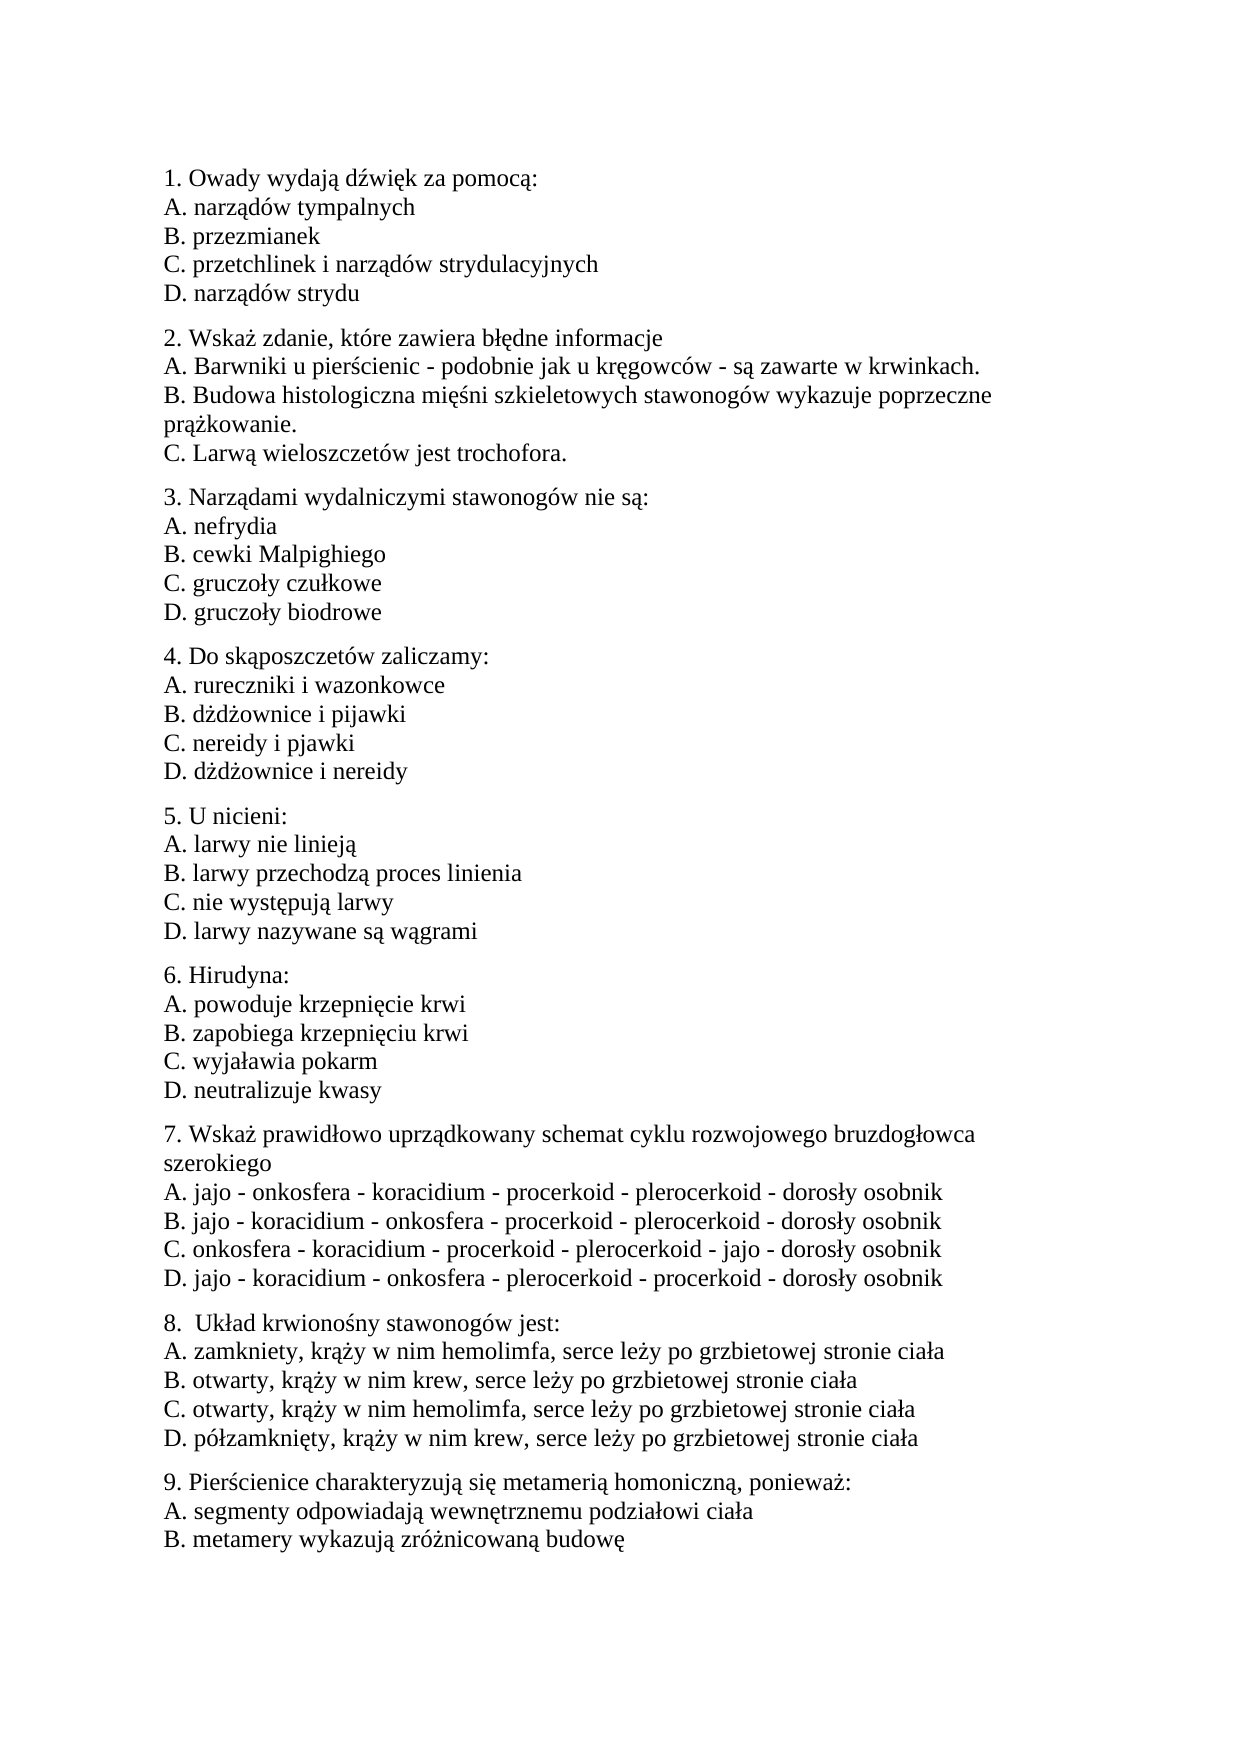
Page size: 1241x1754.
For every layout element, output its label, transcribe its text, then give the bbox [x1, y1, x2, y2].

text 9. Pierścienice charakteryzują się metamerią homoniczną, ponieważ: A. segmenty odpowiadają wewnętrznemu podziałowi ciała B. metamery wykazują zróżnicowaną budowę [163, 1467, 1077, 1553]
text 7. Wskaż prawidłowo uprządkowany schemat cyklu rozwojowego bruzdogłowca szerokiego A. jajo - onkosfera - koracidium - procerkoid - plerocerkoid - dorosły osobnik B. jajo - koracidium - onkosfera - procerkoid - plerocerkoid - dorosły osobnik C. onkosfera - koracidium - procerkoid - plerocerkoid - jajo - dorosły osobnik D. jajo - koracidium - onkosfera - plerocerkoid - procerkoid - dorosły osobnik [163, 1119, 1077, 1292]
text 4. Do skąposzczetów zaliczamy: A. rureczniki i wazonkowce B. dżdżownice i pijawki C. nereidy i pjawki D. dżdżownice i nereidy [163, 641, 1077, 785]
text 1. Owady wydają dźwięk za pomocą: A. narządów tympalnych B. przezmianek C. przetchlinek i narządów strydulacyjnych D. narządów strydu [163, 163, 1077, 307]
text 3. Narządami wydalniczymi stawonogów nie są: A. nefrydia B. cewki Malpighiego C. gruczoły czułkowe D. gruczoły biodrowe [163, 482, 1077, 626]
text 5. U nicieni: A. larwy nie linieją B. larwy przechodzą proces linienia C. nie występują larwy D. larwy nazywane są wągrami [163, 801, 1077, 944]
text 6. Hirudyna: A. powoduje krzepnięcie krwi B. zapobiega krzepnięciu krwi C. wyjaławia pokarm D. neutralizuje kwasy [163, 960, 1077, 1104]
text 2. Wskaż zdanie, które zawiera błędne informacje A. Barwniki u pierścienic - podobnie jak u kręgowców - są zawarte w krwinkach. B. Budowa histologiczna mięśni szkieletowych stawonogów wykazuje poprzeczne prążkowanie. C. Larwą wieloszczetów jest trochofora. [163, 323, 1077, 466]
text 8. Układ krwionośny stawonogów jest: A. zamkniety, krąży w nim hemolimfa, serce leży po grzbietowej stronie ciała B. otwarty, krąży w nim krew, serce leży po grzbietowej stronie ciała C. otwarty, krąży w nim hemolimfa, serce leży po grzbietowej stronie ciała D. półzamknięty, krąży w nim krew, serce leży po grzbietowej stronie ciała [163, 1308, 1077, 1451]
